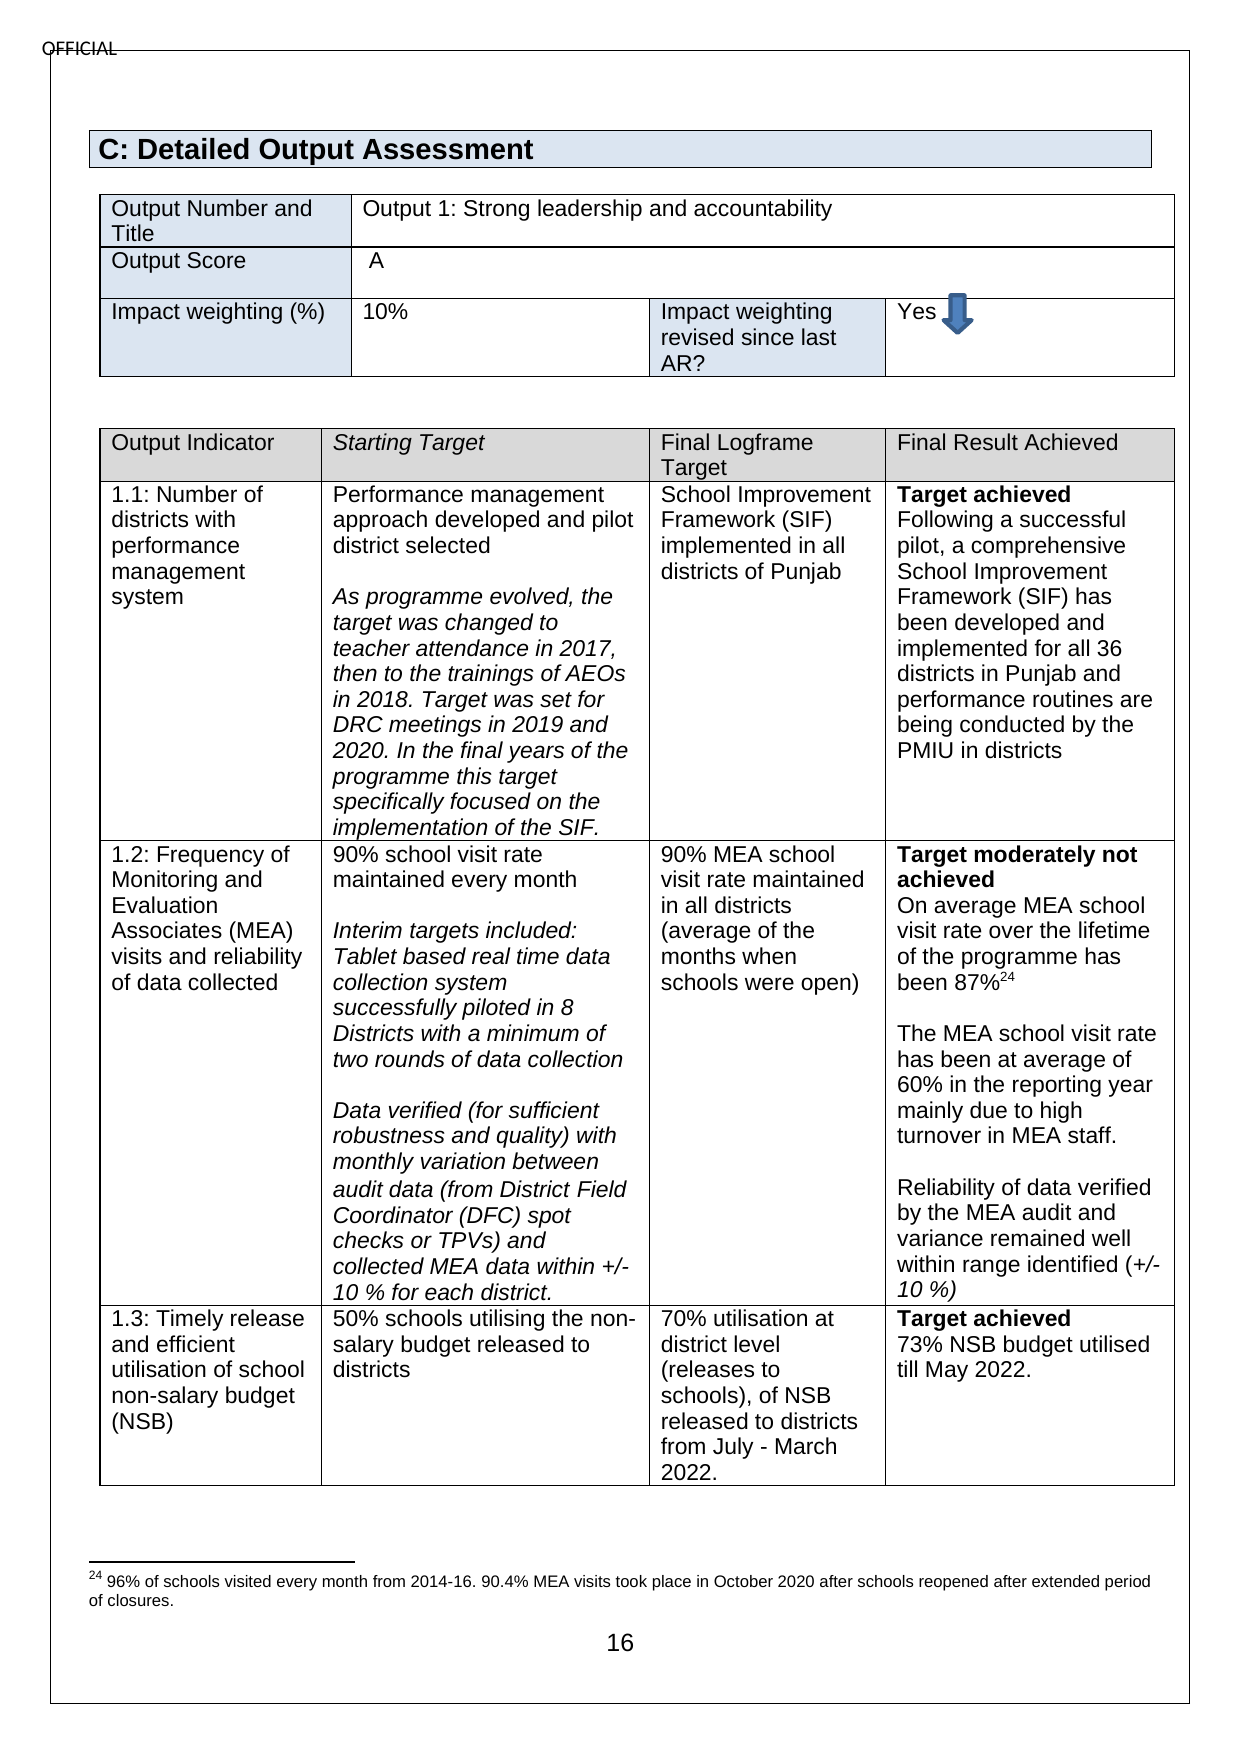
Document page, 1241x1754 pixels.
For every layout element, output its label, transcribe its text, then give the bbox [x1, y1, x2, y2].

subtitle C: Detailed Output Assessment [90, 131, 1151, 167]
table_cell Impact weighting (%) [101, 299, 351, 376]
table_cell Final Logframe Target [650, 429, 885, 481]
table_cell Final Result Achieved [886, 429, 1174, 481]
table_cell 1.1: Number of districts with performance management system [101, 482, 321, 840]
table_cell 1.3: Timely release and efficient utilisation of school non-salary budget (NSB) [101, 1306, 321, 1485]
table_cell [100, 377, 1174, 428]
table_cell A [352, 248, 1174, 298]
table_header Output Number and Title [101, 195, 351, 246]
table_cell Target achieved 73% NSB budget utilised till May 2022. [886, 1306, 1174, 1485]
table_cell Output Score [101, 248, 351, 298]
table_cell Starting Target [322, 429, 649, 481]
table_cell Output Indicator [101, 429, 321, 481]
table_cell 10% [352, 299, 649, 376]
table_cell 50% schools utilising the non-salary budget released to districts [322, 1306, 649, 1485]
table_cell 1.2: Frequency of Monitoring and Evaluation Associates (MEA) visits and reliability of data collected [101, 841, 321, 1305]
table_cell 90% school visit rate maintained every month Interim targets included: Tablet based real time data collection system successfully piloted in 8 Districts with a minimum of two rounds of data collection Data verified (for sufficient robustness and quality) with monthly variation between audit data (from District Field Coordinator (DFC) spot checks or TPVs) and collected MEA data within +/- 10 % for each district. [322, 841, 649, 1305]
table_header Output 1: Strong leadership and accountability [352, 195, 1174, 246]
table_cell Performance management approach developed and pilot district selected As programme evolved, the target was changed to teacher attendance in 2017, then to the trainings of AEOs in 2018. Target was set for DRC meetings in 2019 and 2020. In the final years of the programme this target specifically focused on the implementation of the SIF. [322, 482, 649, 840]
table_cell 70% utilisation at district level (releases to schools), of NSB released to districts from July - March 2022. [650, 1306, 885, 1485]
table_cell School Improvement Framework (SIF) implemented in all districts of Punjab [650, 482, 885, 840]
table_cell 90% MEA school visit rate maintained in all districts (average of the months when schools were open) [650, 841, 885, 1305]
table_cell Target achieved Following a successful pilot, a comprehensive School Improvement Framework (SIF) has been developed and implemented for all 36 districts in Punjab and performance routines are being conducted by the PMIU in districts [886, 482, 1174, 840]
table_cell Impact weighting revised since last AR? [650, 299, 885, 376]
table_cell Yes [886, 299, 1174, 376]
table_cell Target moderately not achieved On average MEA school visit rate over the lifetime of the programme has been 87% The MEA school visit rate has been at average of 60% in the reporting year mainly due to high turnover in MEA staff. Reliability of data verified by the MEA audit and variance remained well within range identified (+/- 10 %) [886, 841, 1174, 1305]
